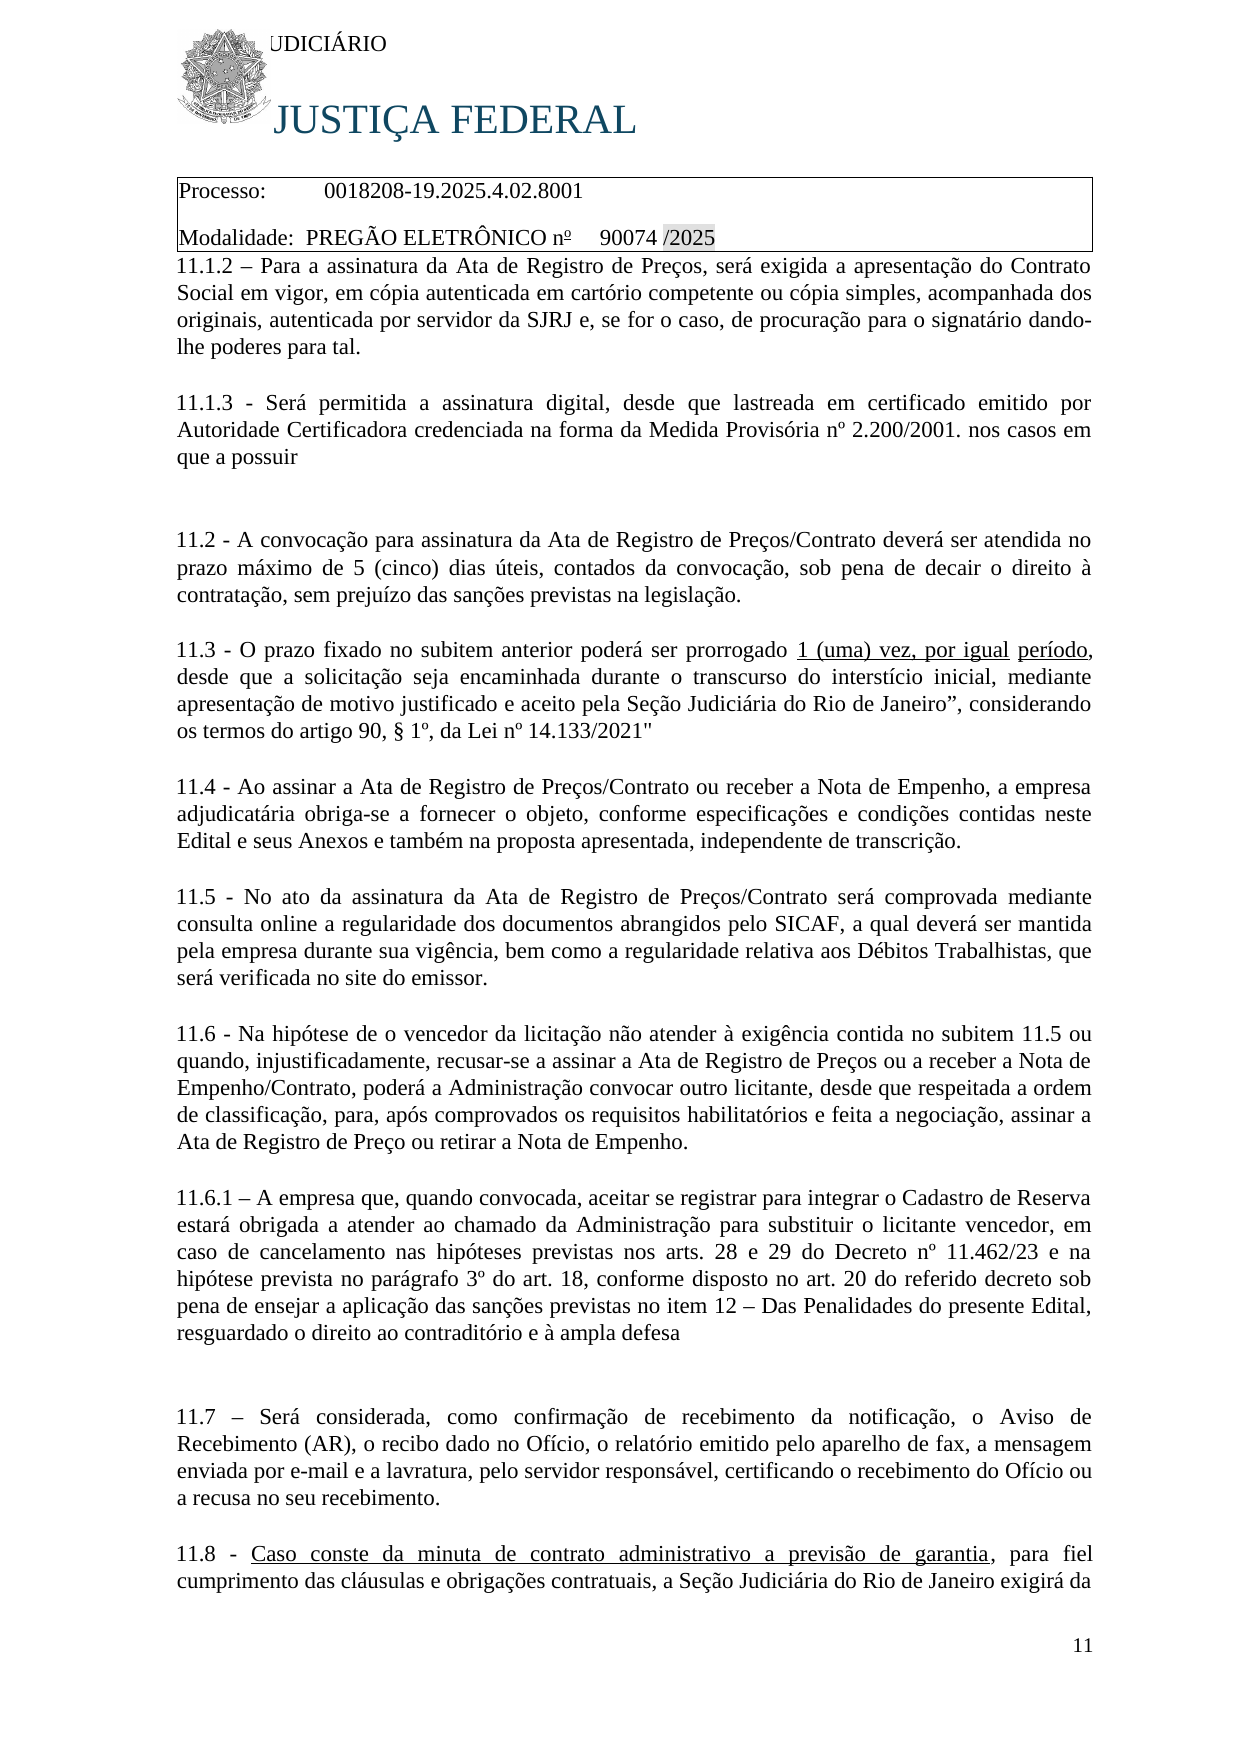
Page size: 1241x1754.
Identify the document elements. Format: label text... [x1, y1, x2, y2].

text 11.1.2 – Para a assinatura da Ata de Registro de Preços, será exigida a apresentação do Contrato Social em vigor, em cópia autenticada em cartório competente ou cópia simples, acompanhada dos originais, autenticada por servidor da SJRJ e, se for o caso, de procuração para o signatário dando-lhe poderes para tal. [176, 252, 1093, 359]
text 11.8 - Caso conste da minuta de contrato administrativo a previsão de garantia, para fiel cumprimento das cláusulas e obrigações contratuais, a Seção Judiciária do Rio de Janeiro exigirá da [176, 1540, 1093, 1593]
text 11.7 – Será considerada, como confirmação de recebimento da notificação, o Aviso de Recebimento (AR), o recibo dado no Ofício, o relatório emitido pelo aparelho de fax, a mensagem enviada por e-mail e a lavratura, pelo servidor responsável, certificando o recebimento do Ofício ou a recusa no seu recebimento. [176, 1403, 1093, 1511]
text 11.6 - Na hipótese de o vencedor da licitação não atender à exigência contida no subitem 11.5 ou quando, injustificadamente, recusar-se a assinar a Ata de Registro de Preços ou a receber a Nota de Empenho/Contrato, poderá a Administração convocar outro licitante, desde que respeitada a ordem de classificação, para, após comprovados os requisitos habilitatórios e feita a negociação, assinar a Ata de Registro de Preço ou retirar a Nota de Empenho. [176, 1020, 1093, 1154]
text 11.3 - O prazo fixado no subitem anterior poderá ser prorrogado 1 (uma) vez, por igual período, desde que a solicitação seja encaminhada durante o transcurso do interstício inicial, mediante apresentação de motivo justificado e aceito pela Seção Judiciária do Rio de Janeiro”, considerando os termos do artigo 90, § 1º, da Lei nº 14.133/2021" [176, 636, 1093, 744]
text 11.1.3 - Será permitida a assinatura digital, desde que lastreada em certificado emitido por Autoridade Certificadora credenciada na forma da Medida Provisória nº 2.200/2001. nos casos em que a possuir [176, 388, 1093, 469]
text 11.6.1 – A empresa que, quando convocada, aceitar se registrar para integrar o Cadastro de Reserva estará obrigada a atender ao chamado da Administração para substituir o licitante vencedor, em caso de cancelamento nas hipóteses previstas nos arts. 28 e 29 do Decreto nº 11.462/23 e na hipótese prevista no parágrafo 3º do art. 18, conforme disposto no art. 20 do referido decreto sob pena de ensejar a aplicação das sanções previstas no item 12 – Das Penalidades do presente Edital, resguardado o direito ao contraditório e à ampla defesa [176, 1184, 1093, 1346]
text 11.5 - No ato da assinatura da Ata de Registro de Preços/Contrato será comprovada mediante consulta online a regularidade dos documentos abrangidos pelo SICAF, a qual deverá ser mantida pela empresa durante sua vigência, bem como a regularidade relativa aos Débitos Trabalhistas, que será verificada no site do emissor. [176, 883, 1093, 991]
text 11.2 - A convocação para assinatura da Ata de Registro de Preços/Contrato deverá ser atendida no prazo máximo de 5 (cinco) dias úteis, contados da convocação, sob pena de decair o direito à contratação, sem prejuízo das sanções previstas na legislação. [176, 526, 1093, 607]
text 11.4 - Ao assinar a Ata de Registro de Preços/Contrato ou receber a Nota de Empenho, a empresa adjudicatária obriga-se a fornecer o objeto, conforme especificações e condições contidas neste Edital e seus Anexos e também na proposta apresentada, independente de transcrição. [176, 773, 1093, 854]
